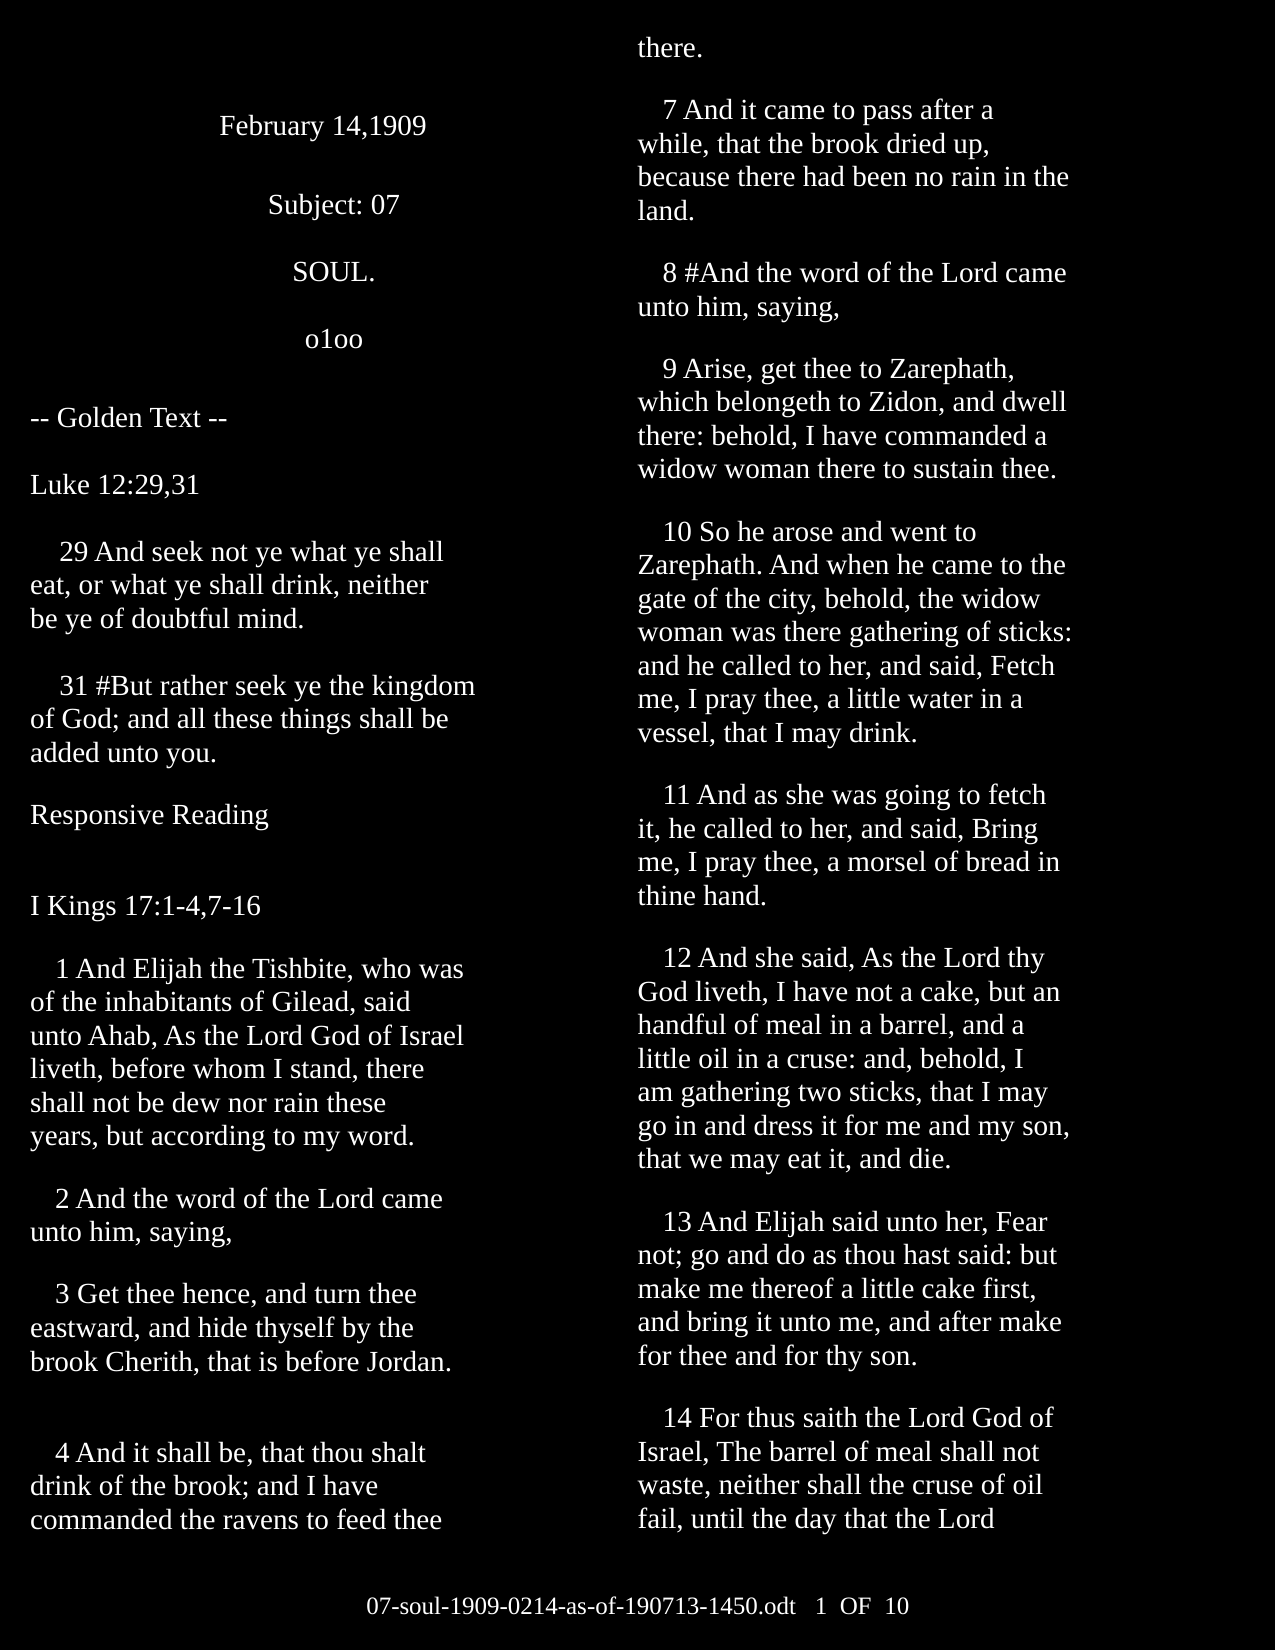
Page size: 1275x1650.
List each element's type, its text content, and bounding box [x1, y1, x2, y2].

text -- Golden Text -- Luke 12:29,31 29 And seek not ye what ye shall eat, or what ye shall drink, neither be ye of doubtful mind. 31 #But rather seek ye the kingdom of God; and all these things shall be added unto you. [30, 400, 637, 769]
text I Kings 17:1-4,7-16 1 And Elijah the Tishbite, who was of the inhabitants of Gilead, said unto Ahab, As the Lord God of Israel liveth, before whom I stand, there shall not be dew nor rain these years, but according to my word. 2 And the word of the Lord came unto him, saying, 3 Get thee hence, and turn thee eastward, and hide thyself by the brook Cherith, that is before Jordan. 4 And it shall be, that thou shalt drink of the brook; and I have commanded the ravens to feed thee there. 7 And it came to pass after a while, that the brook dried up, because there had been no rain in the land. 8 #And the word of the Lord came unto him, saying, 9 Arise, get thee to Zarephath, which belongeth to Zidon, and dwell there: behold, I have commanded a widow woman there to sustain thee. 10 So he arose and went to Zarephath. And when he came to the gate of the city, behold, the widow woman was there gathering of sticks: and he called to her, and said, Fetch me, I pray thee, a little water in a vessel, that I may drink. 11 And as she was going to fetch it, he called to her, and said, Bring me, I pray thee, a morsel of bread in thine hand. 12 And she said, As the Lord thy God liveth, I have not a cake, but an handful of meal in a barrel, and a little oil in a cruse: and, behold, I am gathering two sticks, that I may go in and dress it for me and my son, that we may eat it, and die. 13 And Elijah said unto her, Fear not; go and do as thou hast said: but make me thereof a little cake first, and bring it unto me, and after make for thee and for thy son. 14 For thus saith the Lord God of Israel, The barrel of meal shall not waste, neither shall the cruse of oil fail, until the day that the Lord sendeth rain upon the earth. 15 And she went and did according to the saying of Elijah: and she, and he, and her house, did eat many days. 16 And the barrel of meal wasted not, neither did the cruse of oil fail, according to the word of the Lord, which he spake by Elijah. [30, 30, 1245, 1535]
text Responsive Reading [30, 797, 637, 831]
text February 14,1909 [30, 108, 637, 142]
subtitle Subject: 07 SOUL. o1oo [30, 187, 637, 355]
